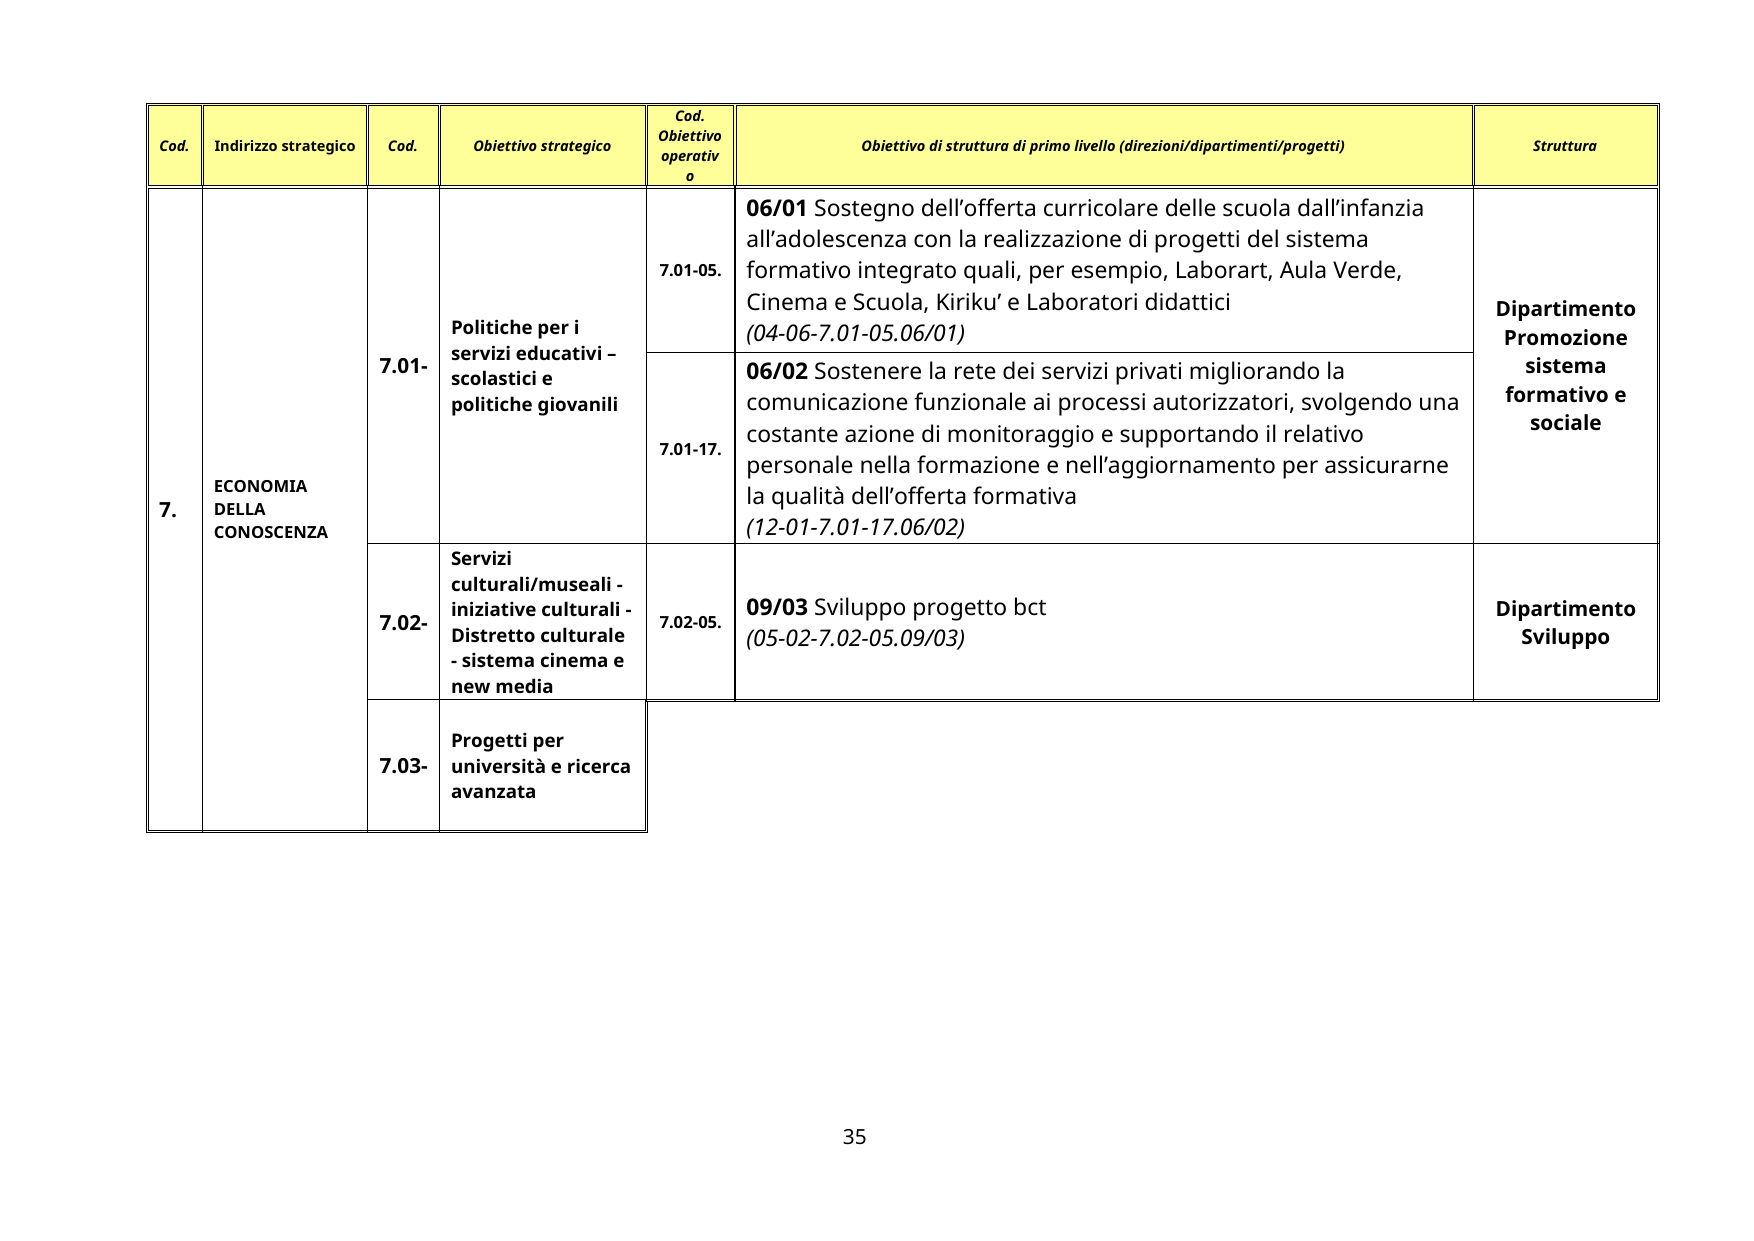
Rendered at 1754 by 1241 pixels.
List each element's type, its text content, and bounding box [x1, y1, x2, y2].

table_header Indirizzo strategico [204, 106, 366, 185]
table_cell Progetti per università e ricerca avanzata [440, 700, 645, 829]
table_cell Dipartimento Sviluppo [1474, 544, 1657, 699]
table_cell Dipartimento Promozione sistema formativo e sociale [1474, 189, 1657, 542]
table_cell Servizi culturali/museali - iniziative culturali - Distretto culturale - sistema cinema e new media [440, 544, 646, 699]
table_cell 7. [149, 189, 202, 829]
table_header Obiettivo di struttura di primo livello (direzioni/dipartimenti/progetti) [737, 106, 1472, 185]
table_cell Politiche per i servizi educativi – scolastici e politiche giovanili [440, 189, 646, 542]
table_header Cod. [369, 106, 438, 185]
table_cell 7.02- [368, 544, 439, 699]
table_cell ECONOMIA DELLA CONOSCENZA [203, 189, 367, 829]
table_header Cod. Obiettivo operativo [648, 106, 733, 185]
table_cell 7.01- [368, 189, 439, 542]
table_cell 7.01-05. [647, 189, 734, 352]
table_cell 06/01 Sostegno dell’offerta curricolare delle scuola dall’infanzia all’adolescenza con la realizzazione di progetti del sistema formativo integrato quali, per esempio, Laborart, Aula Verde, Cinema e Scuola, Kiriku’ e Laboratori didattici (04-06-7.01-05.06/01) [736, 189, 1473, 352]
table_cell 7.01-17. [647, 353, 734, 542]
table_header Struttura [1475, 106, 1657, 185]
table_cell 7.03- [368, 700, 439, 829]
table_header Obiettivo strategico [441, 106, 645, 185]
table_cell 7.02-05. [647, 544, 734, 699]
table_cell 09/03 Sviluppo progetto bct (05-02-7.02-05.09/03) [736, 544, 1473, 699]
table_header Cod. [149, 106, 201, 185]
table_cell [648, 702, 1658, 829]
table_cell 06/02 Sostenere la rete dei servizi privati migliorando la comunicazione funzionale ai processi autorizzatori, svolgendo una costante azione di monitoraggio e supportando il relativo personale nella formazione e nell’aggiornamento per assicurarne la qualità dell’offerta formativa (12-01-7.01-17.06/02) [736, 353, 1473, 542]
